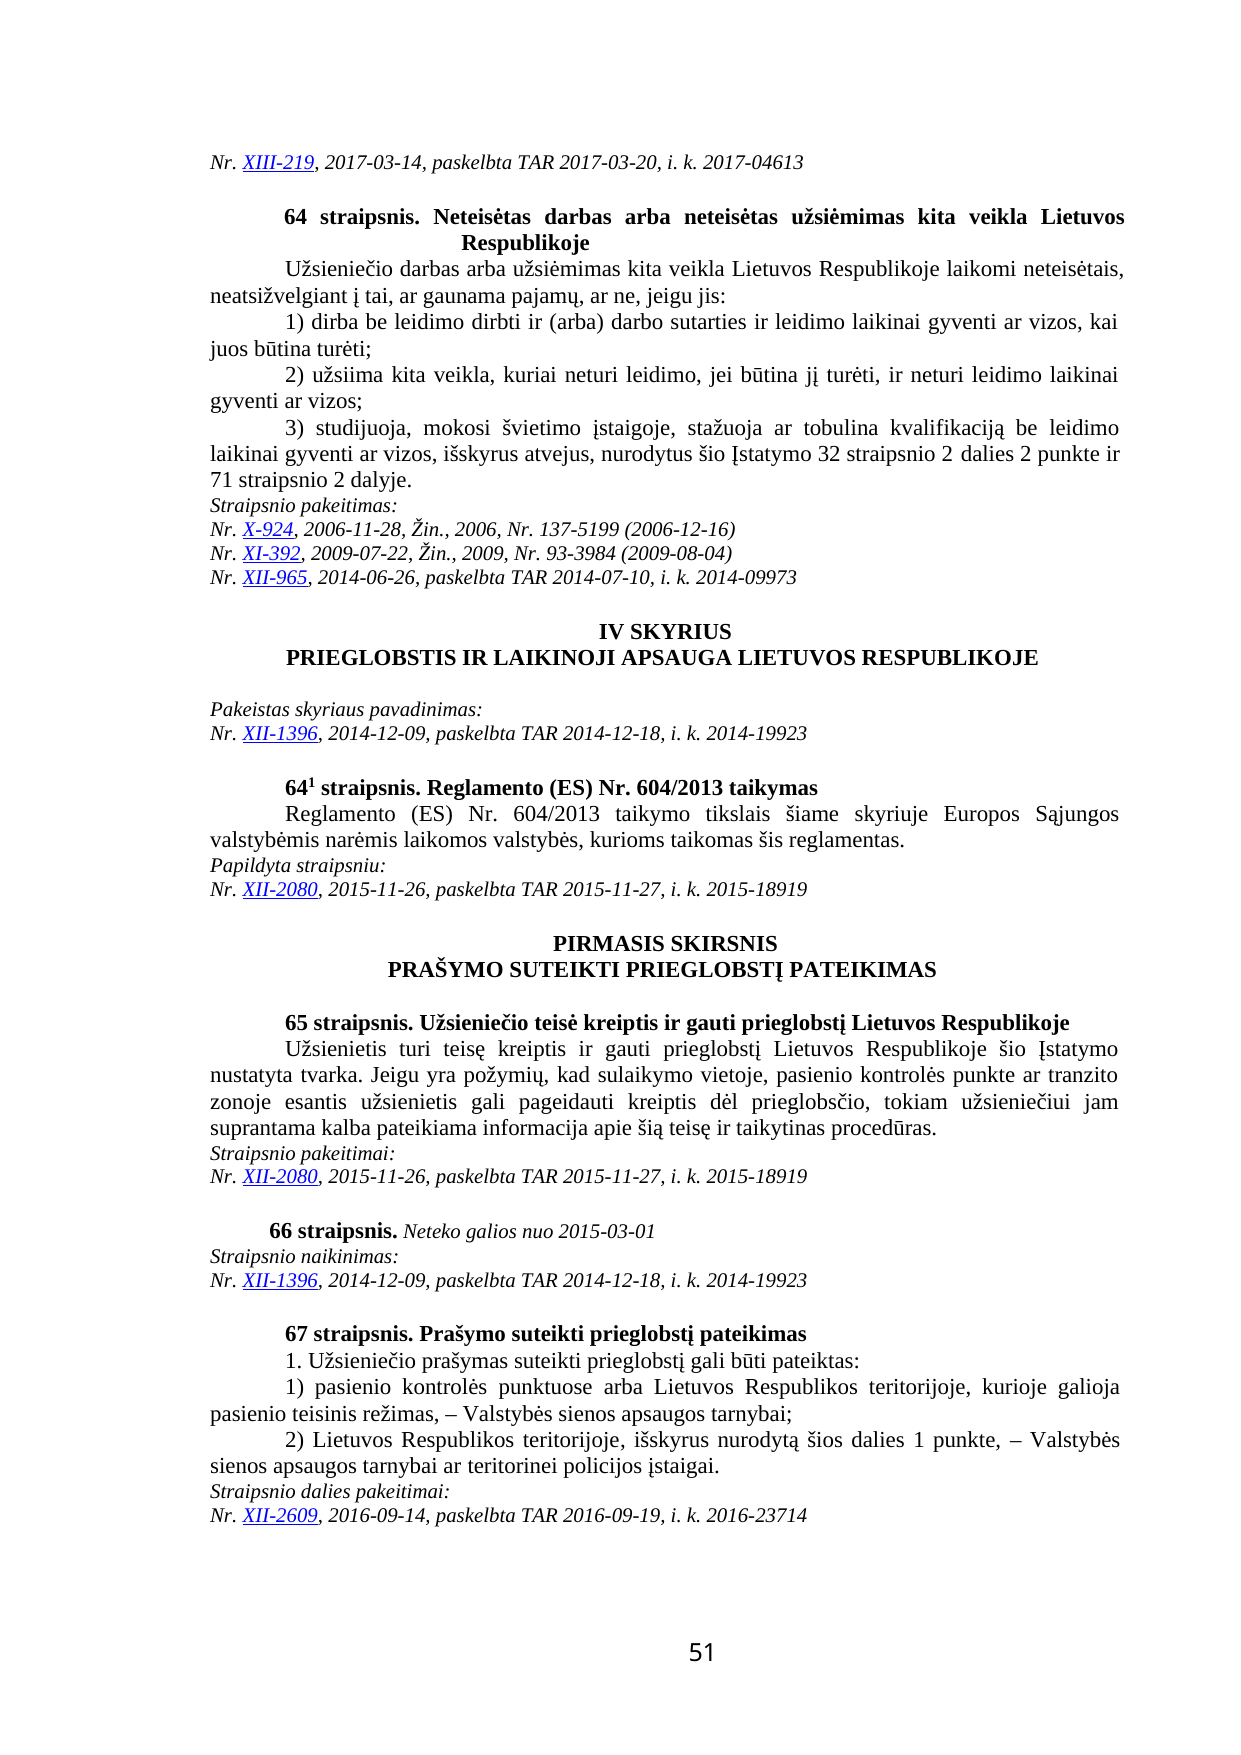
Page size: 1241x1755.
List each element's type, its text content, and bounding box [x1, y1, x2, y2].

text Užsieniečio darbas arba užsiėmimas kita veikla Lietuvos Respublikoje laikomi neteisėtais, neatsižvelgiant į tai, ar gaunama pajamų, ar ne, jeigu jis: [210, 256, 1126, 308]
text Nr. XII-2609, 2016-09-14, paskelbta TAR 2016-09-19, i. k. 2016-23714 [210, 1503, 1120, 1527]
text 2) užsiima kita veikla, kuriai neturi leidimo, jei būtina jį turėti, ir neturi leidimo laikinai gyventi ar vizos; [210, 361, 1120, 414]
text Straipsnio pakeitimas: [210, 493, 1120, 517]
text Straipsnio naikinimas: [210, 1244, 1120, 1268]
text 1) dirba be leidimo dirbti ir (arba) darbo sutarties ir leidimo laikinai gyventi ar vizos, kai juos būtina turėti; [210, 308, 1120, 361]
text PIRMASIS SKIRSNIS [210, 929, 1120, 956]
text Nr. XII-2080, 2015-11-26, paskelbta TAR 2015-11-27, i. k. 2015-18919 [210, 877, 1120, 901]
text Nr. XI-392, 2009-07-22, Žin., 2009, Nr. 93-3984 (2009-08-04) [210, 541, 1120, 565]
text 1. Užsieniečio prašymas suteikti prieglobstį gali būti pateiktas: [210, 1347, 1120, 1373]
text 64 straipsnis. Neteisėtas darbas arba neteisėtas užsiėmimas kita veikla Lietuvos Respublikoje [284, 203, 1126, 256]
text 1) pasienio kontrolės punktuose arba Lietuvos Respublikos teritorijoje, kurioje galioja pasienio teisinis režimas, – Valstybės sienos apsaugos tarnybai; [210, 1373, 1120, 1426]
text 3) studijuoja, mokosi švietimo įstaigoje, stažuoja ar tobulina kvalifikaciją be leidimo laikinai gyventi ar vizos, išskyrus atvejus, nurodytus šio Įstatymo 32 straipsnio 2 dalies 2 punkte ir 71 straipsnio 2 dalyje. [210, 414, 1120, 493]
text Nr. XII-965, 2014-06-26, paskelbta TAR 2014-07-10, i. k. 2014-09973 [210, 565, 1120, 589]
text Straipsnio pakeitimai: [210, 1140, 1120, 1164]
text Reglamento (ES) Nr. 604/2013 taikymo tikslais šiame skyriuje Europos Sąjungos valstybėmis narėmis laikomos valstybės, kurioms taikomas šis reglamentas. [210, 800, 1120, 853]
text IV SKYRIUS [210, 618, 1120, 644]
text PRIEGLOBSTIS IR LAIKINOJI APSAUGA LIETUVOS RESPUBLIKOJE [210, 644, 1120, 670]
text Nr. XIII-219, 2017-03-14, paskelbta TAR 2017-03-20, i. k. 2017-04613 [210, 150, 1120, 174]
text Nr. XII-2080, 2015-11-26, paskelbta TAR 2015-11-27, i. k. 2015-18919 [210, 1164, 1120, 1188]
text Pakeistas skyriaus pavadinimas: [210, 697, 1120, 721]
text Nr. X-924, 2006-11-28, Žin., 2006, Nr. 137-5199 (2006-12-16) [210, 517, 1120, 541]
text Užsienietis turi teisę kreiptis ir gauti prieglobstį Lietuvos Respublikoje šio Įstatymo nustatyta tvarka. Jeigu yra požymių, kad sulaikymo vietoje, pasienio kontrolės punkte ar tranzito zonoje esantis užsienietis gali pageidauti kreiptis dėl prieglobsčio, tokiam užsieniečiui jam suprantama kalba pateikiama informacija apie šią teisę ir taikytinas procedūras. [210, 1035, 1120, 1140]
text Straipsnio dalies pakeitimai: [210, 1479, 1120, 1503]
text 2) Lietuvos Respublikos teritorijoje, išskyrus nurodytą šios dalies 1 punkte, – Valstybės sienos apsaugos tarnybai ar teritorinei policijos įstaigai. [210, 1426, 1120, 1479]
text 65 straipsnis. Užsieniečio teisė kreiptis ir gauti prieglobstį Lietuvos Respublikoje [210, 1009, 1120, 1035]
text PRAŠYMO SUTEIKTI PRIEGLOBSTĮ PATEIKIMAS [210, 956, 1120, 982]
text Nr. XII-1396, 2014-12-09, paskelbta TAR 2014-12-18, i. k. 2014-19923 [210, 1268, 1120, 1292]
text Papildyta straipsniu: [210, 853, 1120, 877]
text Nr. XII-1396, 2014-12-09, paskelbta TAR 2014-12-18, i. k. 2014-19923 [210, 721, 1120, 745]
text 66 straipsnis. Neteko galios nuo 2015-03-01 [210, 1217, 1120, 1244]
text 641 straipsnis. Reglamento (ES) Nr. 604/2013 taikymas [210, 774, 1120, 800]
text 67 straipsnis. Prašymo suteikti prieglobstį pateikimas [210, 1321, 1120, 1347]
